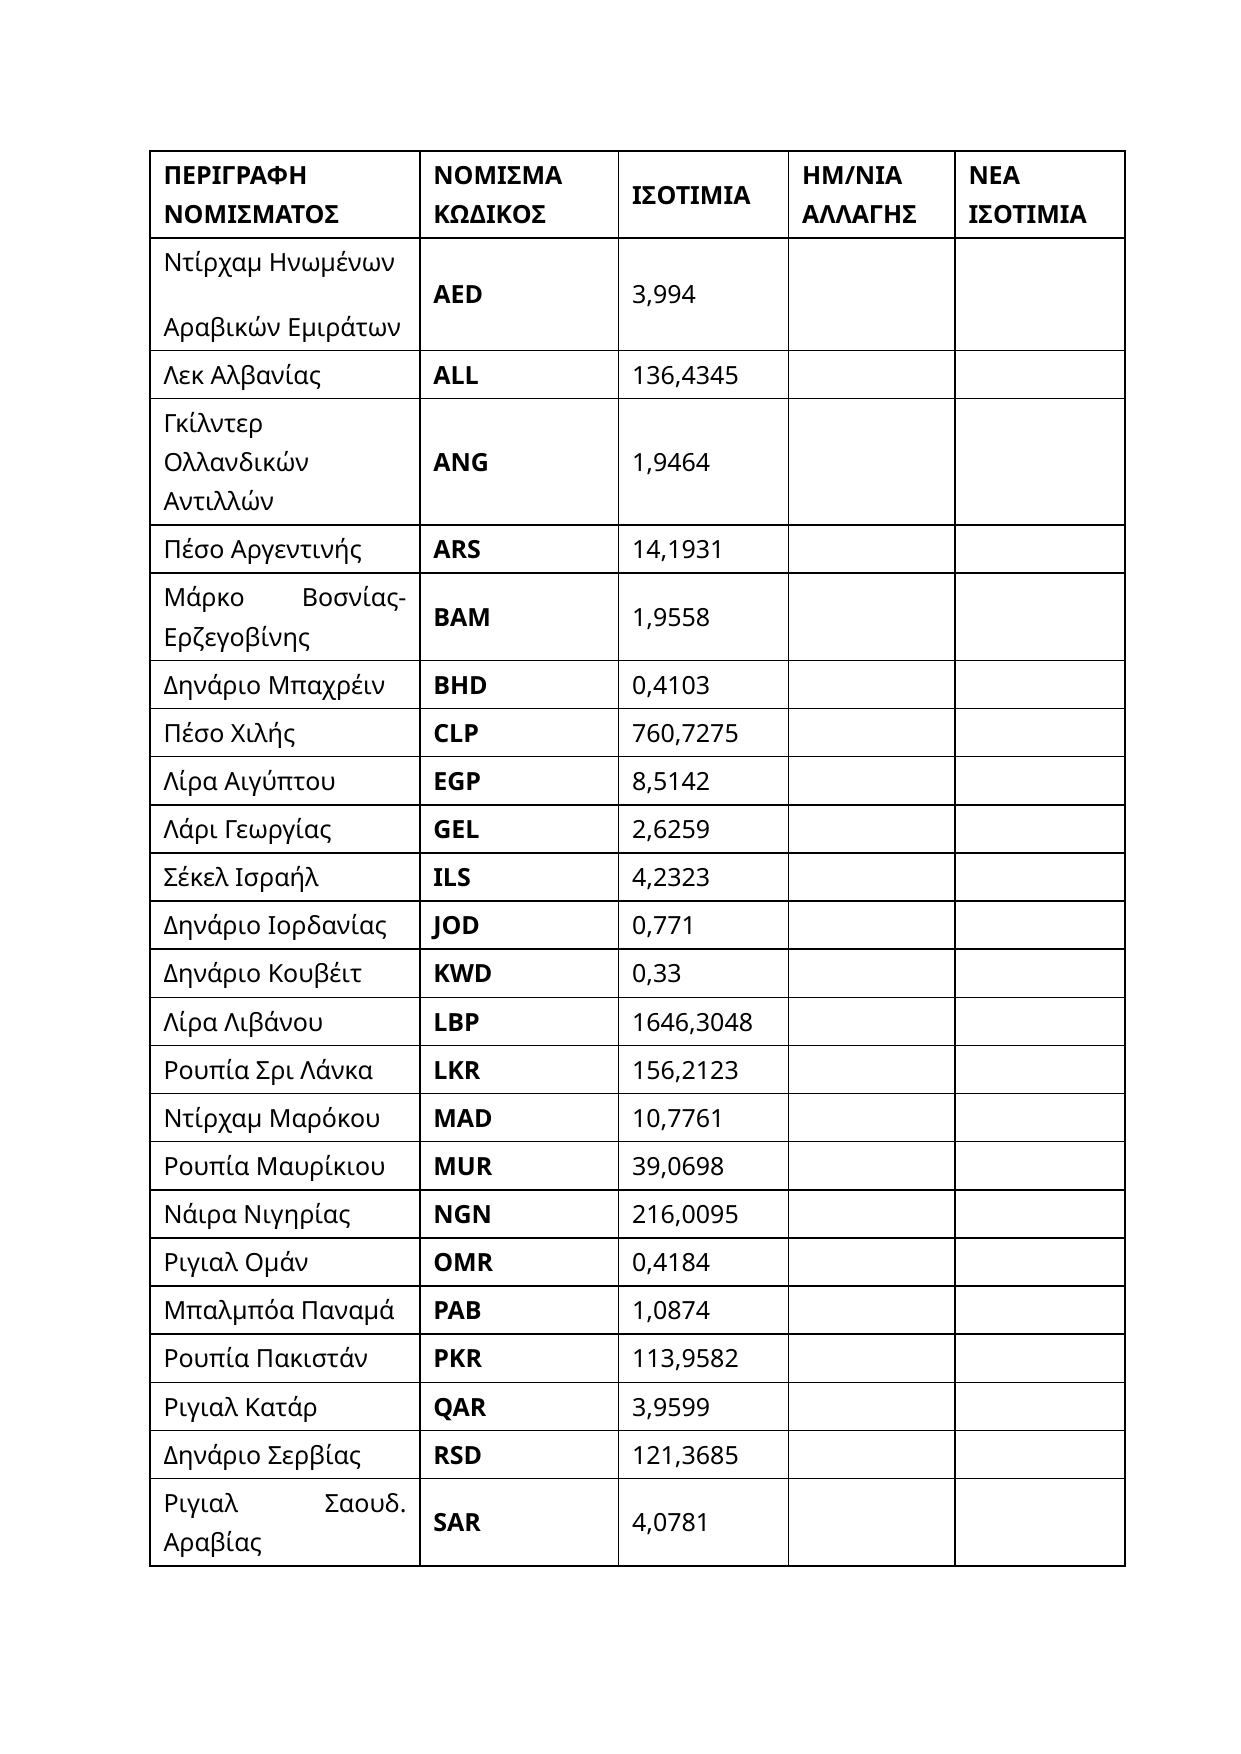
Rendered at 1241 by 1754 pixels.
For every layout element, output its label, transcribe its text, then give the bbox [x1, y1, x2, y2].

table_cell 0,4103 [619, 661, 788, 708]
table_cell EGP [421, 757, 618, 804]
table_cell ANG [421, 399, 618, 524]
table_cell ALL [421, 351, 618, 398]
table_cell 2,6259 [619, 806, 788, 852]
table_cell 216,0095 [619, 1191, 788, 1237]
table_cell 0,771 [619, 902, 788, 948]
table_header ΗΜ/ΝΙΑ ΑΛΛΑΓΗΣ [789, 152, 954, 237]
table_cell OMR [421, 1239, 618, 1285]
table_cell [789, 1479, 954, 1565]
table_cell GEL [421, 806, 618, 852]
table_header ΝΕΑ ΙΣΟΤΙΜΙΑ [956, 152, 1124, 237]
table_cell PKR [421, 1335, 618, 1381]
table_cell [956, 1094, 1124, 1141]
table_cell [789, 1287, 954, 1333]
table_cell 121,3685 [619, 1431, 788, 1478]
table_cell Nτίρχαμ Μαρόκου [151, 1094, 419, 1141]
table_cell Ριγιαλ Ομάν [151, 1239, 419, 1285]
table_cell CLP [421, 709, 618, 756]
table_cell 3,994 [619, 239, 788, 349]
table_cell 1,9464 [619, 399, 788, 524]
table_cell 1,0874 [619, 1287, 788, 1333]
table_cell Δηνάριο Σερβίας [151, 1431, 419, 1478]
table_cell BAM [421, 574, 618, 659]
table_cell AED [421, 239, 618, 349]
table_cell 14,1931 [619, 526, 788, 572]
table_cell [789, 1142, 954, 1189]
table_cell [789, 950, 954, 996]
table_cell RSD [421, 1431, 618, 1478]
table_cell [956, 399, 1124, 524]
table_cell Ρουπία Πακιστάν [151, 1335, 419, 1381]
table_cell [956, 709, 1124, 756]
table_cell SAR [421, 1479, 618, 1565]
table_cell Μπαλμπόα Παναμά [151, 1287, 419, 1333]
table_cell [789, 806, 954, 852]
table_cell [956, 239, 1124, 349]
table_cell Ρουπία Μαυρίκιου [151, 1142, 419, 1189]
table_cell [789, 1239, 954, 1285]
table_cell 1,9558 [619, 574, 788, 659]
table_cell Πέσο Χιλής [151, 709, 419, 756]
table_cell [956, 902, 1124, 948]
table_cell Γκίλντερ Ολλανδικών Αντιλλών [151, 399, 419, 524]
table_cell [956, 806, 1124, 852]
table_cell [789, 1191, 954, 1237]
table_cell [956, 1287, 1124, 1333]
table_cell [789, 526, 954, 572]
table_cell [789, 399, 954, 524]
table_cell 3,9599 [619, 1383, 788, 1429]
table_cell MUR [421, 1142, 618, 1189]
table_cell [956, 757, 1124, 804]
table_cell [956, 950, 1124, 996]
table_cell Λίρα Λιβάνου [151, 998, 419, 1044]
table_cell LKR [421, 1046, 618, 1093]
table_cell Nτίρχαμ Ηνωμένων Αραβικών Εμιράτων [151, 239, 419, 349]
table_cell 4,0781 [619, 1479, 788, 1565]
table_cell [789, 854, 954, 900]
table_cell [956, 1046, 1124, 1093]
table_cell 136,4345 [619, 351, 788, 398]
table_cell 113,9582 [619, 1335, 788, 1381]
table_cell ILS [421, 854, 618, 900]
table_cell Ριγιαλ Kατάρ [151, 1383, 419, 1429]
table_cell [956, 1142, 1124, 1189]
table_cell [789, 998, 954, 1044]
table_cell [956, 526, 1124, 572]
table_cell [789, 1383, 954, 1429]
table_cell Ρουπία Σρι Λάνκα [151, 1046, 419, 1093]
table_cell [956, 1479, 1124, 1565]
table_cell NGN [421, 1191, 618, 1237]
table_cell ARS [421, 526, 618, 572]
table_cell 0,33 [619, 950, 788, 996]
table_cell 0,4184 [619, 1239, 788, 1285]
table_cell [789, 661, 954, 708]
table_cell [789, 1094, 954, 1141]
table_cell [956, 1383, 1124, 1429]
table_cell Λάρι Γεωργίας [151, 806, 419, 852]
table_cell Πέσο Αργεντινής [151, 526, 419, 572]
table_cell 156,2123 [619, 1046, 788, 1093]
table_cell KWD [421, 950, 618, 996]
table_cell Δηνάριο Ιορδανίας [151, 902, 419, 948]
table_cell [956, 574, 1124, 659]
table_cell 10,7761 [619, 1094, 788, 1141]
table_cell LBP [421, 998, 618, 1044]
table_cell PAB [421, 1287, 618, 1333]
table_header ΝΟΜΙΣΜΑ ΚΩΔΙΚΟΣ [421, 152, 618, 237]
table_cell [789, 574, 954, 659]
table_cell [789, 709, 954, 756]
table_cell [956, 1335, 1124, 1381]
table_cell [956, 1239, 1124, 1285]
table_cell [789, 902, 954, 948]
table_cell [956, 661, 1124, 708]
table_cell BHD [421, 661, 618, 708]
table_header ΠΕΡΙΓΡΑΦΗ ΝΟΜΙΣΜΑΤΟΣ [151, 152, 419, 237]
table_cell 760,7275 [619, 709, 788, 756]
table_cell QAR [421, 1383, 618, 1429]
table_cell 1646,3048 [619, 998, 788, 1044]
table_cell Σέκελ Ισραήλ [151, 854, 419, 900]
table_cell JOD [421, 902, 618, 948]
table_cell [789, 1046, 954, 1093]
table_cell [956, 1191, 1124, 1237]
table_cell Λεκ Αλβανίας [151, 351, 419, 398]
table_cell Δηνάριο Kουβέιτ [151, 950, 419, 996]
table_cell Λίρα Αιγύπτου [151, 757, 419, 804]
table_cell Δηνάριο Μπαχρέιν [151, 661, 419, 708]
table_cell Μάρκο Βοσνίας- Ερζεγοβίνης [151, 574, 419, 659]
table_cell [789, 1431, 954, 1478]
table_cell 39,0698 [619, 1142, 788, 1189]
table_cell 4,2323 [619, 854, 788, 900]
table_cell [789, 1335, 954, 1381]
table_cell 8,5142 [619, 757, 788, 804]
table_cell [956, 1431, 1124, 1478]
table_cell Ριγιαλ Σαουδ. Αραβίας [151, 1479, 419, 1565]
table_cell MAD [421, 1094, 618, 1141]
table_cell Nάιρα Nιγηρίας [151, 1191, 419, 1237]
table_cell [956, 351, 1124, 398]
table_cell [956, 998, 1124, 1044]
table_cell [789, 757, 954, 804]
table_cell [789, 351, 954, 398]
table_cell [956, 854, 1124, 900]
table_cell [789, 239, 954, 349]
table_header ΙΣΟΤΙΜΙΑ [619, 152, 788, 237]
